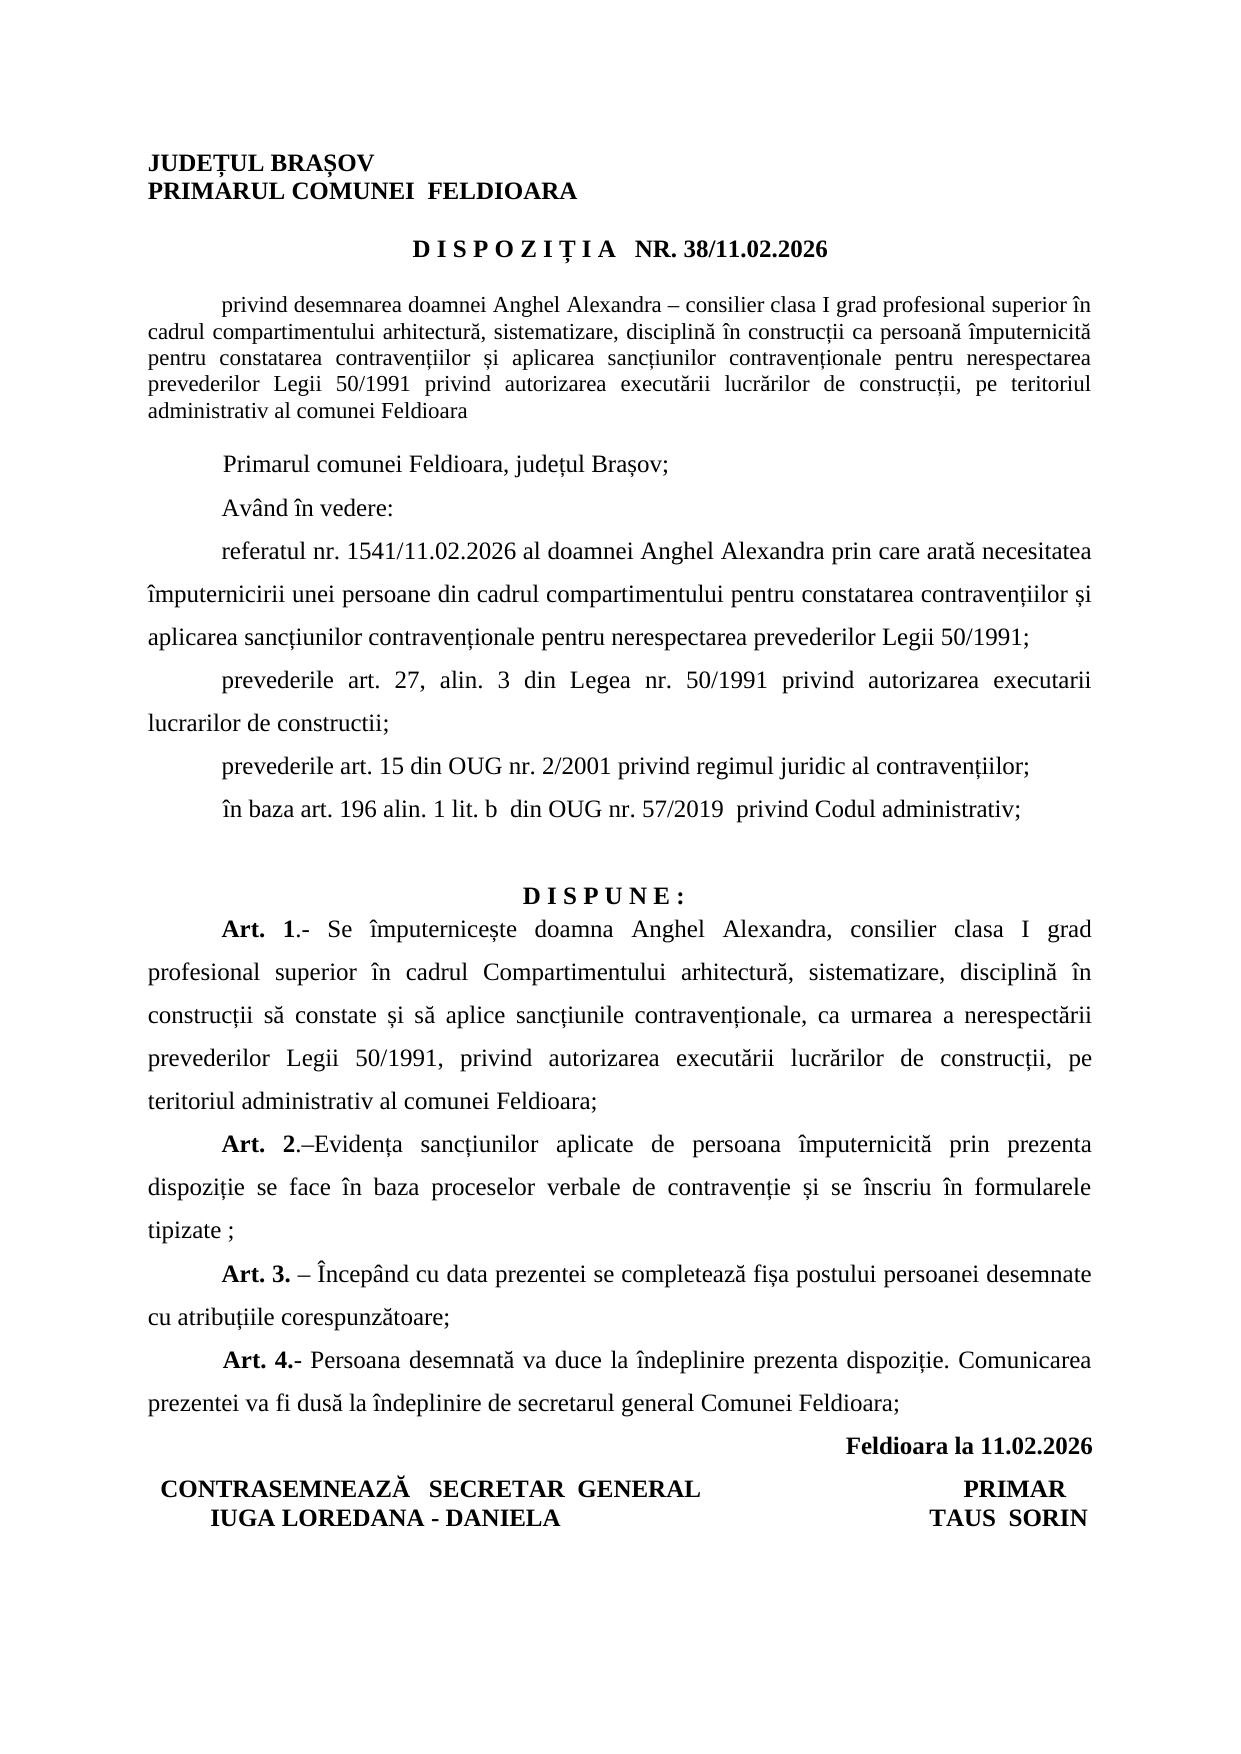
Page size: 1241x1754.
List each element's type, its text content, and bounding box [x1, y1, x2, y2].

text Feldioara la 11.02.2026 [148, 1431, 1093, 1460]
text D I S P O Z I Ț I A NR. 38/11.02.2026 [148, 234, 1093, 263]
text PRIMARUL COMUNEI FELDIOARA [148, 176, 1093, 205]
text Având în vedere: [148, 493, 1093, 521]
text JUDEȚUL BRAȘOV [148, 148, 1093, 176]
text IUGA LOREDANA - DANIELA TAUS SORIN [148, 1503, 1093, 1532]
text privind desemnarea doamnei Anghel Alexandra – consilier clasa I grad profesional superior în cadrul compartimentului arhitectură, sistematizare, disciplină în construcții ca persoană împuternicită pentru constatarea contravențiilor și aplicarea sancțiunilor contravenționale pentru nerespectarea prevederilor Legii 50/1991 privind autorizarea executării lucrărilor de construcții, pe teritoriul administrativ al comunei Feldioara [148, 291, 1093, 423]
text în baza art. 196 alin. 1 lit. b din OUG nr. 57/2019 privind Codul administrativ; [148, 794, 1093, 823]
text CONTRASEMNEAZĂ SECRETAR GENERAL PRIMAR [148, 1474, 1093, 1503]
text prevederile art. 15 din OUG nr. 2/2001 privind regimul juridic al contravențiilor; [148, 751, 1093, 780]
text referatul nr. 1541/11.02.2026 al doamnei Anghel Alexandra prin care arată necesitatea împuternicirii unei persoane din cadrul compartimentului pentru constatarea contravențiilor și aplicarea sancțiunilor contravenționale pentru nerespectarea prevederilor Legii 50/1991; [148, 536, 1093, 651]
text Art. 1.- Se împuternicește doamna Anghel Alexandra, consilier clasa I grad profesional superior în cadrul Compartimentului arhitectură, sistematizare, disciplină în construcții să constate și să aplice sancțiunile contravenționale, ca urmarea a nerespectării prevederilor Legii 50/1991, privind autorizarea executării lucrărilor de construcții, pe teritoriul administrativ al comunei Feldioara; [148, 914, 1093, 1115]
text Art. 3. – Începând cu data prezentei se completează fișa postului persoanei desemnate cu atribuțiile corespunzătoare; [148, 1259, 1093, 1331]
text D I S P U N E : [148, 881, 1093, 909]
text prevederile art. 27, alin. 3 din Legea nr. 50/1991 privind autorizarea executarii lucrarilor de constructii; [148, 665, 1093, 737]
text Primarul comunei Feldioara, județul Brașov; [148, 449, 1093, 478]
text Art. 4.- Persoana desemnată va duce la îndeplinire prezenta dispoziție. Comunicarea prezentei va fi dusă la îndeplinire de secretarul general Comunei Feldioara; [148, 1345, 1093, 1417]
text Art. 2.–Evidența sancțiunilor aplicate de persoana împuternicită prin prezenta dispoziție se face în baza proceselor verbale de contravenție și se înscriu în formularele tipizate ; [148, 1129, 1093, 1244]
